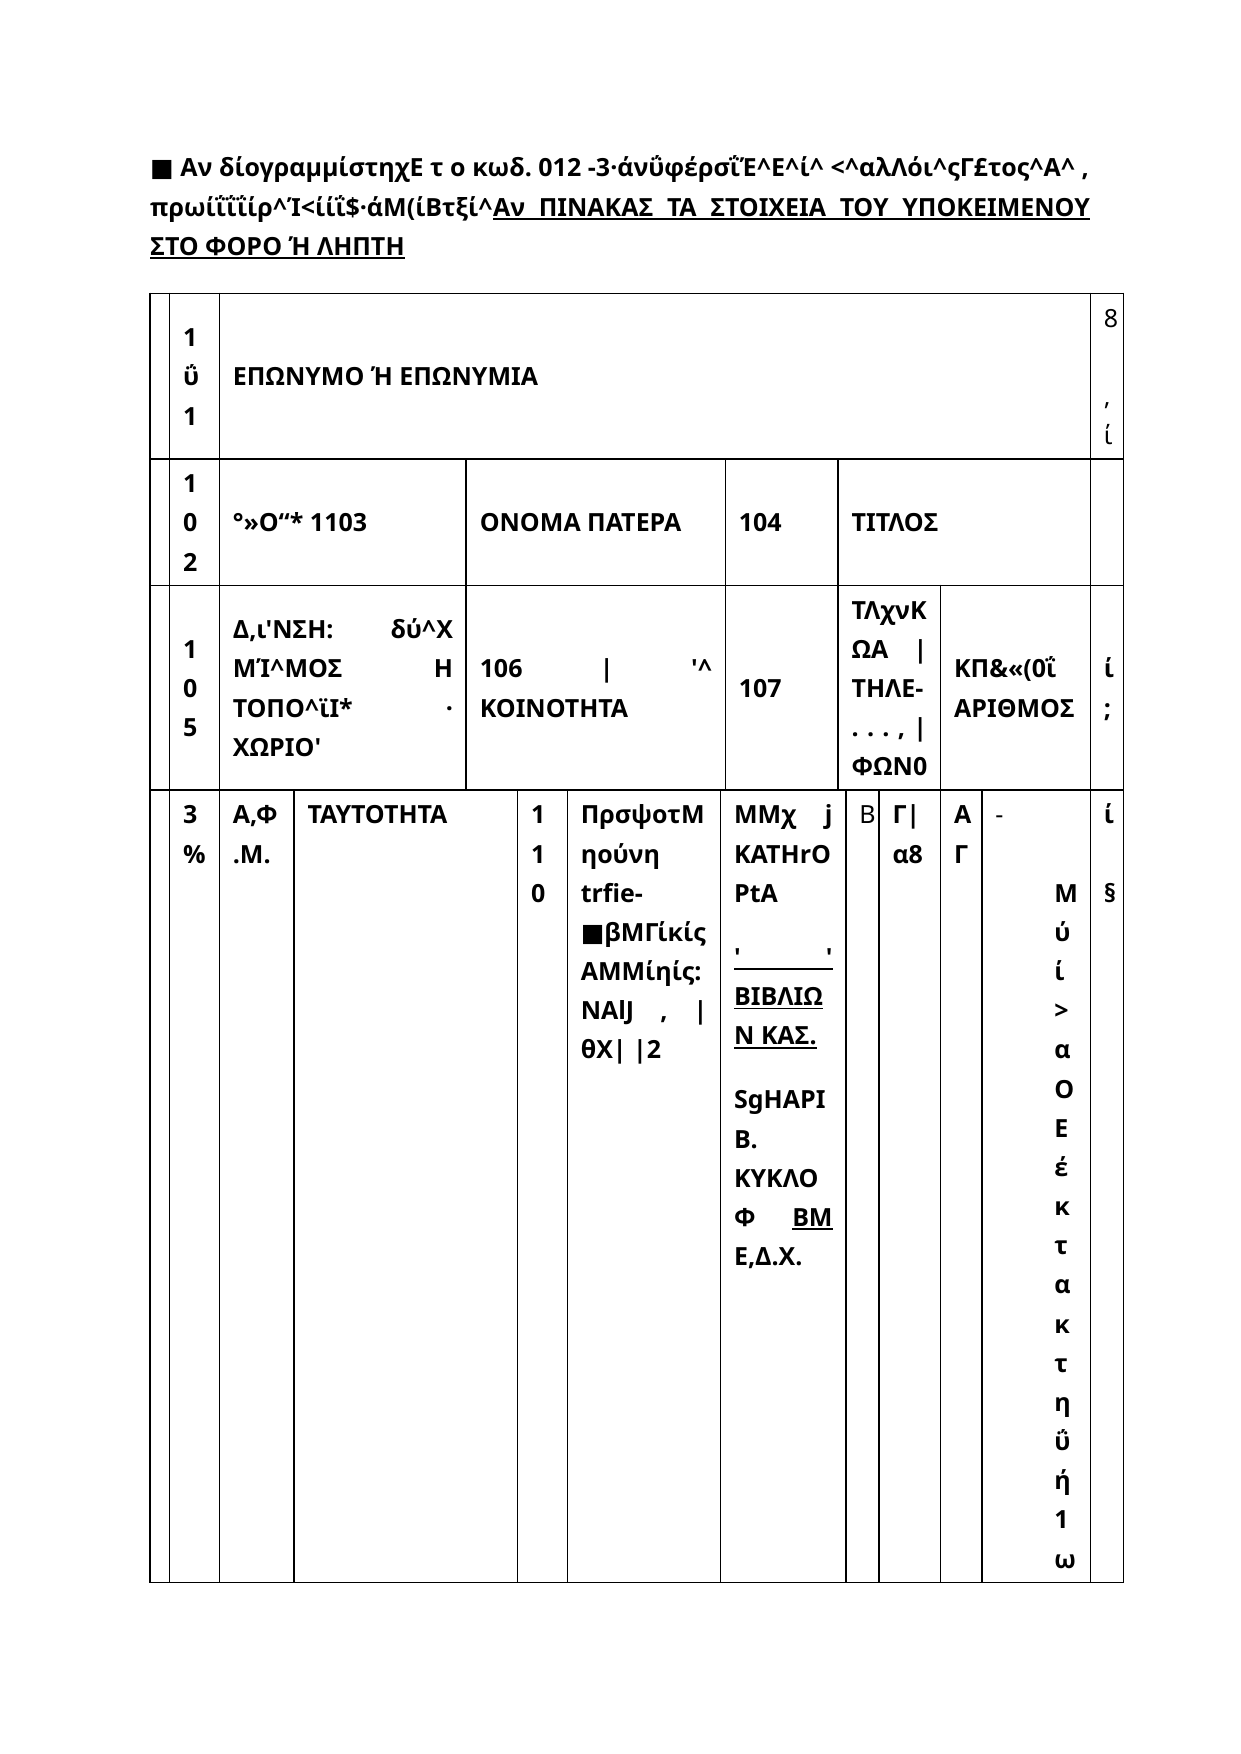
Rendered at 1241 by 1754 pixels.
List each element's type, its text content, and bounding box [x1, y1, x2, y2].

table_cell Α,Φ.Μ. [220, 791, 293, 1582]
table_cell 3% [170, 791, 219, 1582]
table_cell - Μύί>α ΟΕ έκτακτη ΰή1ω- [983, 791, 1090, 1582]
table_header [151, 294, 169, 458]
table_cell [1091, 460, 1123, 584]
table_cell [151, 791, 169, 1582]
table_cell ΚΠ&«(0ΐ ΑΡΙΘΜΟΣ [941, 586, 1090, 789]
table_cell ΤΑΥΤΟΤΗΤΑ [295, 791, 517, 1582]
table_cell ί; [1091, 586, 1123, 789]
table_cell [151, 586, 169, 789]
table_cell Β [847, 791, 878, 1582]
table_header ΕΠΩΝΥΜΟ Ή ΕΠΩΝΥΜΙΑ [220, 294, 1090, 458]
table_cell Γ|α8 [880, 791, 940, 1582]
text ■ Αν δίογραμμίστηχΕ τ ο κωδ. 012 -3·άνΰφέρσΐΈ^Ε^ί^ <^αλΛόι^ςΓ£τος^Α^ , πρωίΐΐΐίρ^Ί<ίίΐ$·άΜ(ίΒτξί^Αν ΠΙΝΑΚΑΣ ΤΑ ΣΤΟΙΧΕΙΑ ΤΟΥ ΥΠΟΚΕΙΜΕΝΟΥ ΣΤΟ ΦΟΡΟ Ή ΛΗΠΤΗ [150, 150, 1090, 262]
table_cell 110 [518, 791, 567, 1582]
table_cell ΤΛχνΚΩΑ |ΤΗΛΕ- . . . , |ΦΩΝ0 [839, 586, 940, 789]
table_cell 104 [726, 460, 837, 584]
table_cell ΤΙΤΛΟΣ [839, 460, 1090, 584]
table_cell 107 [726, 586, 837, 789]
table_header 1ΰ1 [170, 294, 219, 458]
table_cell °»Ο“* 1103 [220, 460, 465, 584]
table_cell 106 | '^ ΚΟΙΝΟΤΗΤΑ [467, 586, 725, 789]
table_cell ί § [1091, 791, 1123, 1582]
table_cell [151, 460, 169, 584]
table_cell ΠρσψοτΜηούνη trfie- ■βΜΓίκίς ΑΜΜίηίς: NAlJ , |θΧ| |2 [568, 791, 720, 1582]
table_cell ΜΜχ j KATHrOPtA ' ' ΒΙΒΛΙΩΝ ΚΑΣ. SgHAPIB. ΚΥΚΛΟΦ ΒΜ Ε,Δ.Χ. [721, 791, 845, 1582]
table_cell 105 [170, 586, 219, 789]
table_cell ΑΓ [941, 791, 981, 1582]
table_cell 102 [170, 460, 219, 584]
table_header 8 ,ί [1091, 294, 1123, 458]
table_cell ΟΝΟΜΑ ΠΑΤΕΡΑ [467, 460, 725, 584]
table_cell Δ,ι'ΝΣΗ: δύ^Χ ΜΊ^ΜΟΣ Η ΤΟΠΟ^ϊΙ* · ΧΩΡΙΟ' [220, 586, 465, 789]
